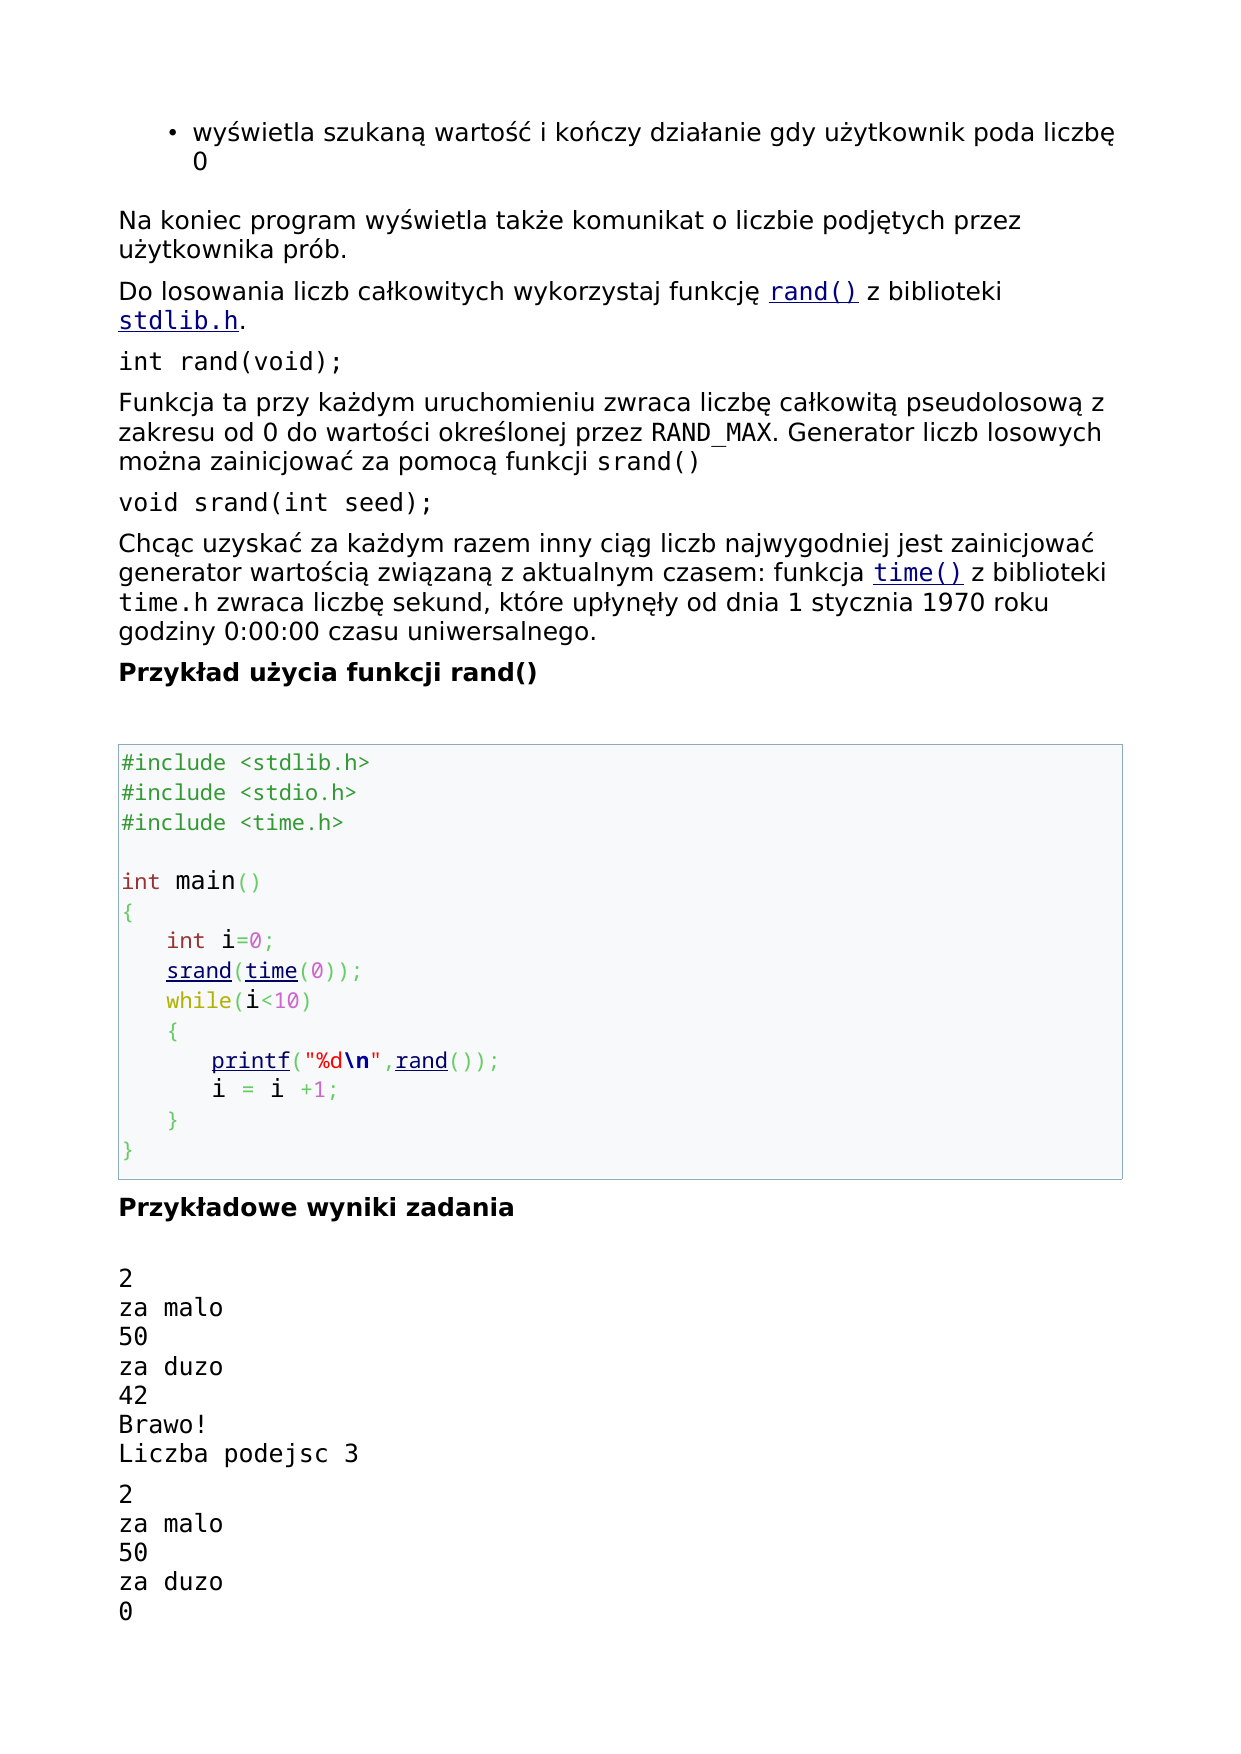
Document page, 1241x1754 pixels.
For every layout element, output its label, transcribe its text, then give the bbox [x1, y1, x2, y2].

list wyświetla szukaną wartość i kończy działanie gdy użytkownik poda liczbę 0 [177, 118, 1122, 176]
text Przykładowe wyniki zadania [118, 1193, 1122, 1252]
text Do losowania liczb całkowitych wykorzystaj funkcję rand() z biblioteki stdlib.h. [118, 277, 1122, 335]
text Funkcja ta przy każdym uruchomieniu zwraca liczbę całkowitą pseudolosową z zakresu od 0 do wartości określonej przez RAND_MAX. Generator liczb losowych można zainicjować za pomocą funkcji srand() [118, 388, 1122, 476]
text void srand(int seed); [118, 488, 1122, 518]
text 2 za malo 50 za duzo 42 Brawo! Liczba podejsc 3 [118, 1264, 1122, 1468]
text int rand(void); [118, 348, 1122, 377]
text Przykład użycia funkcji rand() [118, 659, 1122, 717]
text Chcąc uzyskać za każdym razem inny ciąg liczb najwygodniej jest zainicjować generator wartością związaną z aktualnym czasem: funkcja time() z biblioteki time.h zwraca liczbę sekund, które upłynęły od dnia 1 stycznia 1970 roku godziny 0:00:00 czasu uniwersalnego. [118, 529, 1122, 646]
text 2 za malo 50 za duzo 0 [118, 1480, 1122, 1626]
table_header #include <stdlib.h> #include <stdio.h> #include <time.h> int main() { int i=0; srand(time(0)); while(i<10) { printf("%d\n",rand()); i = i +1; } } [119, 745, 1122, 1178]
text Na koniec program wyświetla także komunikat o liczbie podjętych przez użytkownika prób. [118, 206, 1122, 264]
